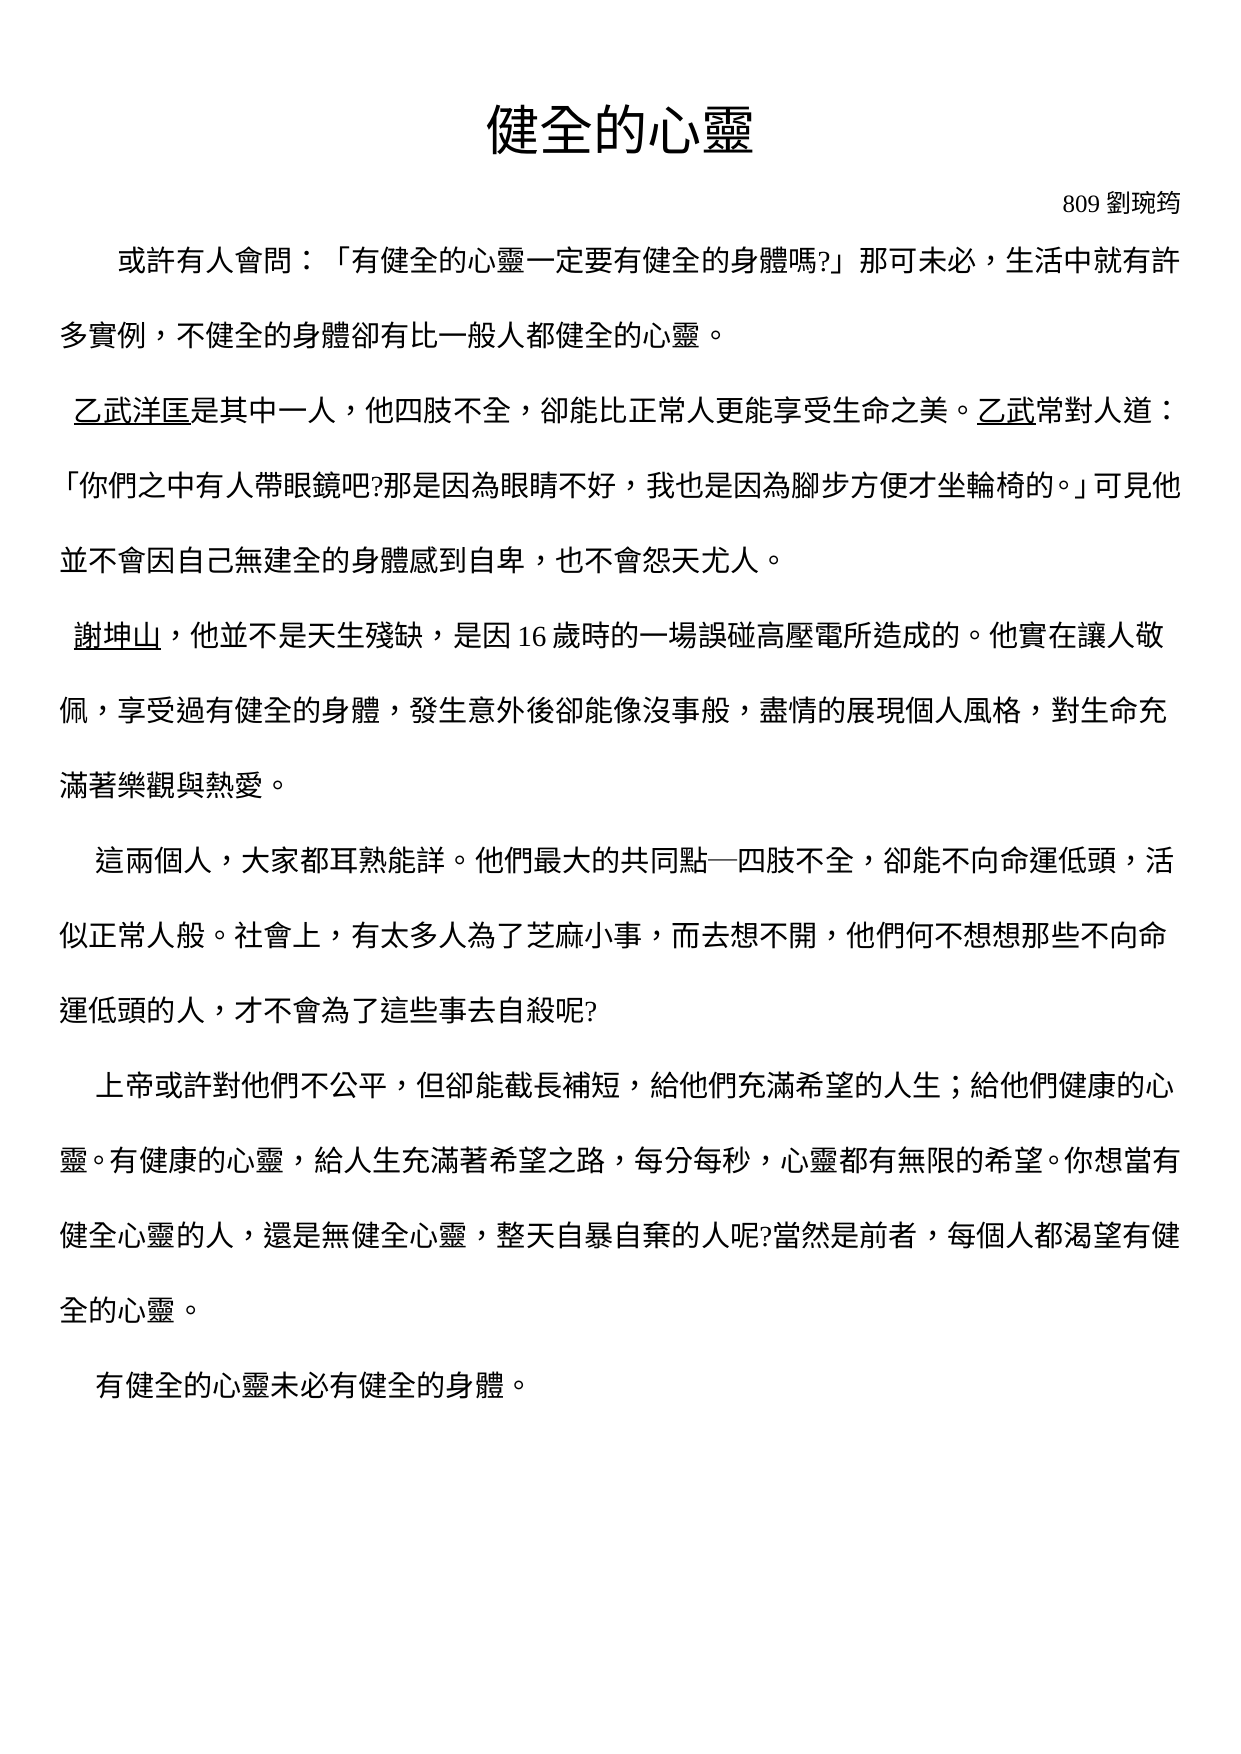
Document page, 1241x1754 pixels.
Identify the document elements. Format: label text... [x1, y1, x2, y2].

text 有健全的心靈未必有健全的身體。 [59, 1346, 1181, 1421]
text 乙武洋匡是其中一人，他四肢不全，卻能比正常人更能享受生命之美。乙武常對人道：「你們之中有人帶眼鏡吧?那是因為眼睛不好，我也是因為腳步方便才坐輪椅的。」可見他並不會因自己無建全的身體感到自卑，也不會怨天尤人。 [59, 371, 1181, 596]
text 這兩個人，大家都耳熟能詳。他們最大的共同點─四肢不全，卻能不向命運低頭，活似正常人般。社會上，有太多人為了芝麻小事，而去想不開，他們何不想想那些不向命運低頭的人，才不會為了這些事去自殺呢? [59, 821, 1181, 1046]
text 或許有人會問：「有健全的心靈一定要有健全的身體嗎?」那可未必，生活中就有許多實例，不健全的身體卻有比一般人都健全的心靈。 [59, 221, 1181, 371]
text 健全的心靈 [59, 71, 1181, 183]
text 809 劉琬筠 [59, 183, 1181, 221]
text 謝坤山，他並不是天生殘缺，是因16歲時的一場誤碰高壓電所造成的。他實在讓人敬佩，享受過有健全的身體，發生意外後卻能像沒事般，盡情的展現個人風格，對生命充滿著樂觀與熱愛。 [59, 596, 1181, 821]
text 上帝或許對他們不公平，但卻能截長補短，給他們充滿希望的人生；給他們健康的心靈。有健康的心靈，給人生充滿著希望之路，每分每秒，心靈都有無限的希望。你想當有健全心靈的人，還是無健全心靈，整天自暴自棄的人呢?當然是前者，每個人都渴望有健全的心靈。 [59, 1046, 1181, 1346]
